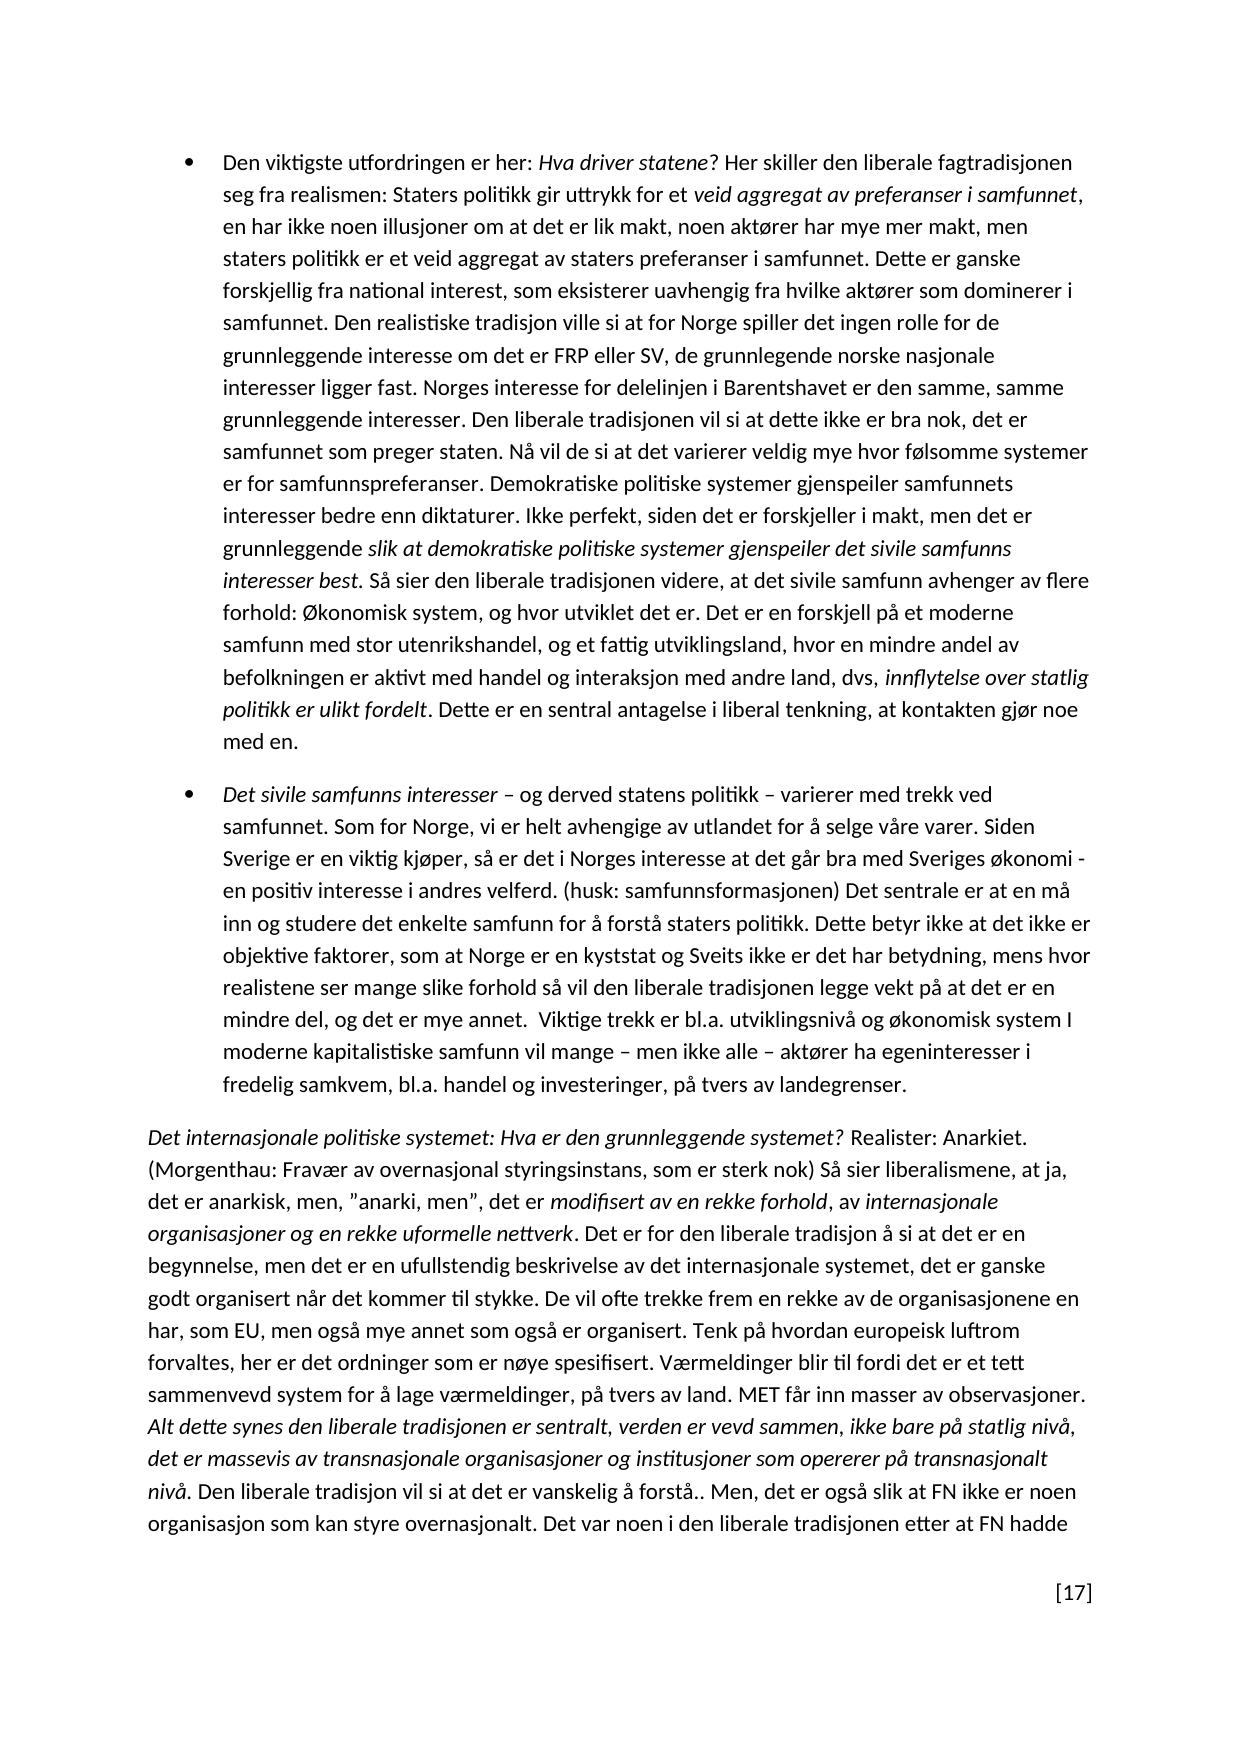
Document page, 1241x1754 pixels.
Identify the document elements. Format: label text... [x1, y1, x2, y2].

text Det internasjonale politiske systemet: Hva er den grunnleggende systemet? Realister: Anarkiet. (Morgenthau: Fravær av overnasjonal styringsinstans, som er sterk nok) Så sier liberalismene, at ja, det er anarkisk, men, ”anarki, men”, det er modifisert av en rekke forhold, av internasjonale organisasjoner og en rekke uformelle nettverk. Det er for den liberale tradisjon å si at det er en begynnelse, men det er en ufullstendig beskrivelse av det internasjonale systemet, det er ganske godt organisert når det kommer til stykke. De vil ofte trekke frem en rekke av de organisasjonene en har, som EU, men også mye annet som også er organisert. Tenk på hvordan europeisk luftrom forvaltes, her er det ordninger som er nøye spesifisert. Værmeldinger blir til fordi det er et tett sammenvevd system for å lage værmeldinger, på tvers av land. MET får inn masser av observasjoner. Alt dette synes den liberale tradisjonen er sentralt, verden er vevd sammen, ikke bare på statlig nivå, det er massevis av transnasjonale organisasjoner og institusjoner som opererer på transnasjonalt nivå. Den liberale tradisjon vil si at det er vanskelig å forstå.. Men, det er også slik at FN ikke er noen organisasjon som kan styre overnasjonalt. Det var noen i den liberale tradisjonen etter at FN hadde [148, 1123, 1093, 1537]
list Den viktigste utfordringen er her: Hva driver statene? Her skiller den liberale fagtradisjonen seg fra realismen: Staters politikk gir uttrykk for et veid aggregat av preferanser i samfunnet, en har ikke noen illusjoner om at det er lik makt, noen aktører har mye mer makt, men staters politikk er et veid aggregat av staters preferanser i samfunnet. Dette er ganske forskjellig fra national interest, som eksisterer uavhengig fra hvilke aktører som dominerer i samfunnet. Den realistiske tradisjon ville si at for Norge spiller det ingen rolle for de grunnleggende interesse om det er FRP eller SV, de grunnlegende norske nasjonale interesser ligger fast. Norges interesse for delelinjen i Barentshavet er den samme, samme grunnleggende interesser. Den liberale tradisjonen vil si at dette ikke er bra nok, det er samfunnet som preger staten. Nå vil de si at det varierer veldig mye hvor følsomme systemer er for samfunnspreferanser. Demokratiske politiske systemer gjenspeiler samfunnets interesser bedre enn diktaturer. Ikke perfekt, siden det er forskjeller i makt, men det er grunnleggende slik at demokratiske politiske systemer gjenspeiler det sivile samfunns interesser best. Så sier den liberale tradisjonen videre, at det sivile samfunn avhenger av flere forhold: Økonomisk system, og hvor utviklet det er. Det er en forskjell på et moderne samfunn med stor utenrikshandel, og et fattig utviklingsland, hvor en mindre andel av befolkningen er aktivt med handel og interaksjon med andre land, dvs, innflytelse over statlig politikk er ulikt fordelt. Dette er en sentral antagelse i liberal tenkning, at kontakten gjør noe med en. [185, 148, 1093, 755]
list Det sivile samfunns interesser – og derved statens politikk – varierer med trekk ved samfunnet. Som for Norge, vi er helt avhengige av utlandet for å selge våre varer. Siden Sverige er en viktig kjøper, så er det i Norges interesse at det går bra med Sveriges økonomi - en positiv interesse i andres velferd. (husk: samfunnsformasjonen) Det sentrale er at en må inn og studere det enkelte samfunn for å forstå staters politikk. Dette betyr ikke at det ikke er objektive faktorer, som at Norge er en kyststat og Sveits ikke er det har betydning, mens hvor realistene ser mange slike forhold så vil den liberale tradisjonen legge vekt på at det er en mindre del, og det er mye annet. Viktige trekk er bl.a. utviklingsnivå og økonomisk system I moderne kapitalistiske samfunn vil mange – men ikke alle – aktører ha egeninteresser i fredelig samkvem, bl.a. handel og investeringer, på tvers av landegrenser. [185, 780, 1093, 1098]
